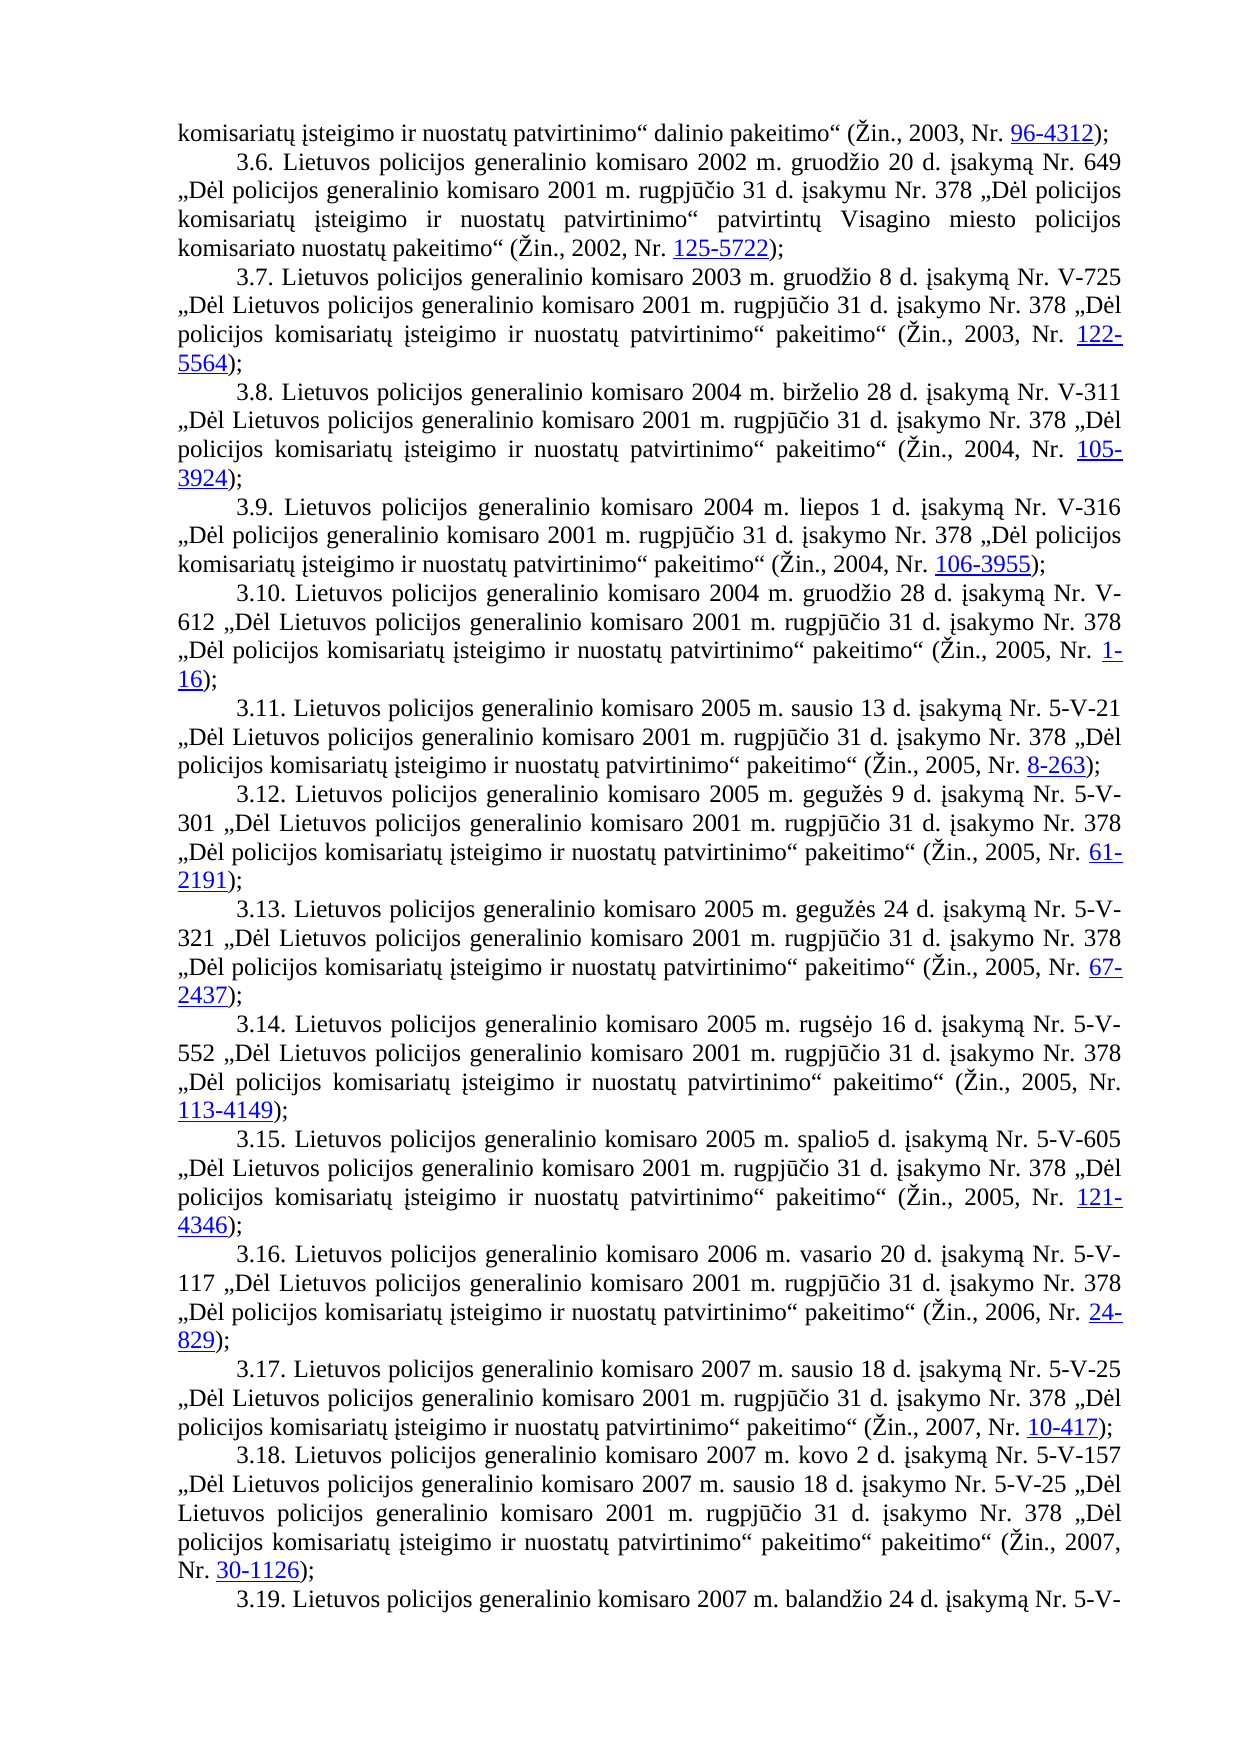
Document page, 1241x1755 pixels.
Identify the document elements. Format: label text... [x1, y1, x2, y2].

text 3.9. Lietuvos policijos generalinio komisaro 2004 m. liepos 1 d. įsakymą Nr. V-316 „Dėl policijos generalinio komisaro 2001 m. rugpjūčio 31 d. įsakymo Nr. 378 „Dėl policijos komisariatų įsteigimo ir nuostatų patvirtinimo“ pakeitimo“ (Žin., 2004, Nr. 106-3955); [177, 492, 1122, 578]
text 3.17. Lietuvos policijos generalinio komisaro 2007 m. sausio 18 d. įsakymą Nr. 5-V-25 „Dėl Lietuvos policijos generalinio komisaro 2001 m. rugpjūčio 31 d. įsakymo Nr. 378 „Dėl policijos komisariatų įsteigimo ir nuostatų patvirtinimo“ pakeitimo“ (Žin., 2007, Nr. 10-417); [177, 1354, 1122, 1441]
text 3.11. Lietuvos policijos generalinio komisaro 2005 m. sausio 13 d. įsakymą Nr. 5-V-21 „Dėl Lietuvos policijos generalinio komisaro 2001 m. rugpjūčio 31 d. įsakymo Nr. 378 „Dėl policijos komisariatų įsteigimo ir nuostatų patvirtinimo“ pakeitimo“ (Žin., 2005, Nr. 8-263); [177, 693, 1122, 779]
text 3.19. Lietuvos policijos generalinio komisaro 2007 m. balandžio 24 d. įsakymą Nr. 5-V- [177, 1584, 1122, 1613]
text 3.18. Lietuvos policijos generalinio komisaro 2007 m. kovo 2 d. įsakymą Nr. 5-V-157 „Dėl Lietuvos policijos generalinio komisaro 2007 m. sausio 18 d. įsakymo Nr. 5-V-25 „Dėl Lietuvos policijos generalinio komisaro 2001 m. rugpjūčio 31 d. įsakymo Nr. 378 „Dėl policijos komisariatų įsteigimo ir nuostatų patvirtinimo“ pakeitimo“ pakeitimo“ (Žin., 2007, Nr. 30-1126); [177, 1441, 1122, 1584]
text 3.6. Lietuvos policijos generalinio komisaro 2002 m. gruodžio 20 d. įsakymą Nr. 649 „Dėl policijos generalinio komisaro 2001 m. rugpjūčio 31 d. įsakymu Nr. 378 „Dėl policijos komisariatų įsteigimo ir nuostatų patvirtinimo“ patvirtintų Visagino miesto policijos komisariato nuostatų pakeitimo“ (Žin., 2002, Nr. 125-5722); [177, 147, 1122, 262]
text 3.7. Lietuvos policijos generalinio komisaro 2003 m. gruodžio 8 d. įsakymą Nr. V-725 „Dėl Lietuvos policijos generalinio komisaro 2001 m. rugpjūčio 31 d. įsakymo Nr. 378 „Dėl policijos komisariatų įsteigimo ir nuostatų patvirtinimo“ pakeitimo“ (Žin., 2003, Nr. 122-5564); [177, 262, 1122, 377]
text 3.12. Lietuvos policijos generalinio komisaro 2005 m. gegužės 9 d. įsakymą Nr. 5-V-301 „Dėl Lietuvos policijos generalinio komisaro 2001 m. rugpjūčio 31 d. įsakymo Nr. 378 „Dėl policijos komisariatų įsteigimo ir nuostatų patvirtinimo“ pakeitimo“ (Žin., 2005, Nr. 61-2191); [177, 779, 1122, 894]
text 3.16. Lietuvos policijos generalinio komisaro 2006 m. vasario 20 d. įsakymą Nr. 5-V-117 „Dėl Lietuvos policijos generalinio komisaro 2001 m. rugpjūčio 31 d. įsakymo Nr. 378 „Dėl policijos komisariatų įsteigimo ir nuostatų patvirtinimo“ pakeitimo“ (Žin., 2006, Nr. 24-829); [177, 1239, 1122, 1354]
text komisariatų įsteigimo ir nuostatų patvirtinimo“ dalinio pakeitimo“ (Žin., 2003, Nr. 96-4312); [177, 118, 1122, 147]
text 3.15. Lietuvos policijos generalinio komisaro 2005 m. spalio5 d. įsakymą Nr. 5-V-605 „Dėl Lietuvos policijos generalinio komisaro 2001 m. rugpjūčio 31 d. įsakymo Nr. 378 „Dėl policijos komisariatų įsteigimo ir nuostatų patvirtinimo“ pakeitimo“ (Žin., 2005, Nr. 121-4346); [177, 1124, 1122, 1239]
text 3.14. Lietuvos policijos generalinio komisaro 2005 m. rugsėjo 16 d. įsakymą Nr. 5-V-552 „Dėl Lietuvos policijos generalinio komisaro 2001 m. rugpjūčio 31 d. įsakymo Nr. 378 „Dėl policijos komisariatų įsteigimo ir nuostatų patvirtinimo“ pakeitimo“ (Žin., 2005, Nr. 113-4149); [177, 1009, 1122, 1124]
text 3.13. Lietuvos policijos generalinio komisaro 2005 m. gegužės 24 d. įsakymą Nr. 5-V-321 „Dėl Lietuvos policijos generalinio komisaro 2001 m. rugpjūčio 31 d. įsakymo Nr. 378 „Dėl policijos komisariatų įsteigimo ir nuostatų patvirtinimo“ pakeitimo“ (Žin., 2005, Nr. 67-2437); [177, 894, 1122, 1009]
text 3.8. Lietuvos policijos generalinio komisaro 2004 m. birželio 28 d. įsakymą Nr. V-311 „Dėl Lietuvos policijos generalinio komisaro 2001 m. rugpjūčio 31 d. įsakymo Nr. 378 „Dėl policijos komisariatų įsteigimo ir nuostatų patvirtinimo“ pakeitimo“ (Žin., 2004, Nr. 105-3924); [177, 377, 1122, 492]
text 3.10. Lietuvos policijos generalinio komisaro 2004 m. gruodžio 28 d. įsakymą Nr. V-612 „Dėl Lietuvos policijos generalinio komisaro 2001 m. rugpjūčio 31 d. įsakymo Nr. 378 „Dėl policijos komisariatų įsteigimo ir nuostatų patvirtinimo“ pakeitimo“ (Žin., 2005, Nr. 1-16); [177, 578, 1122, 693]
